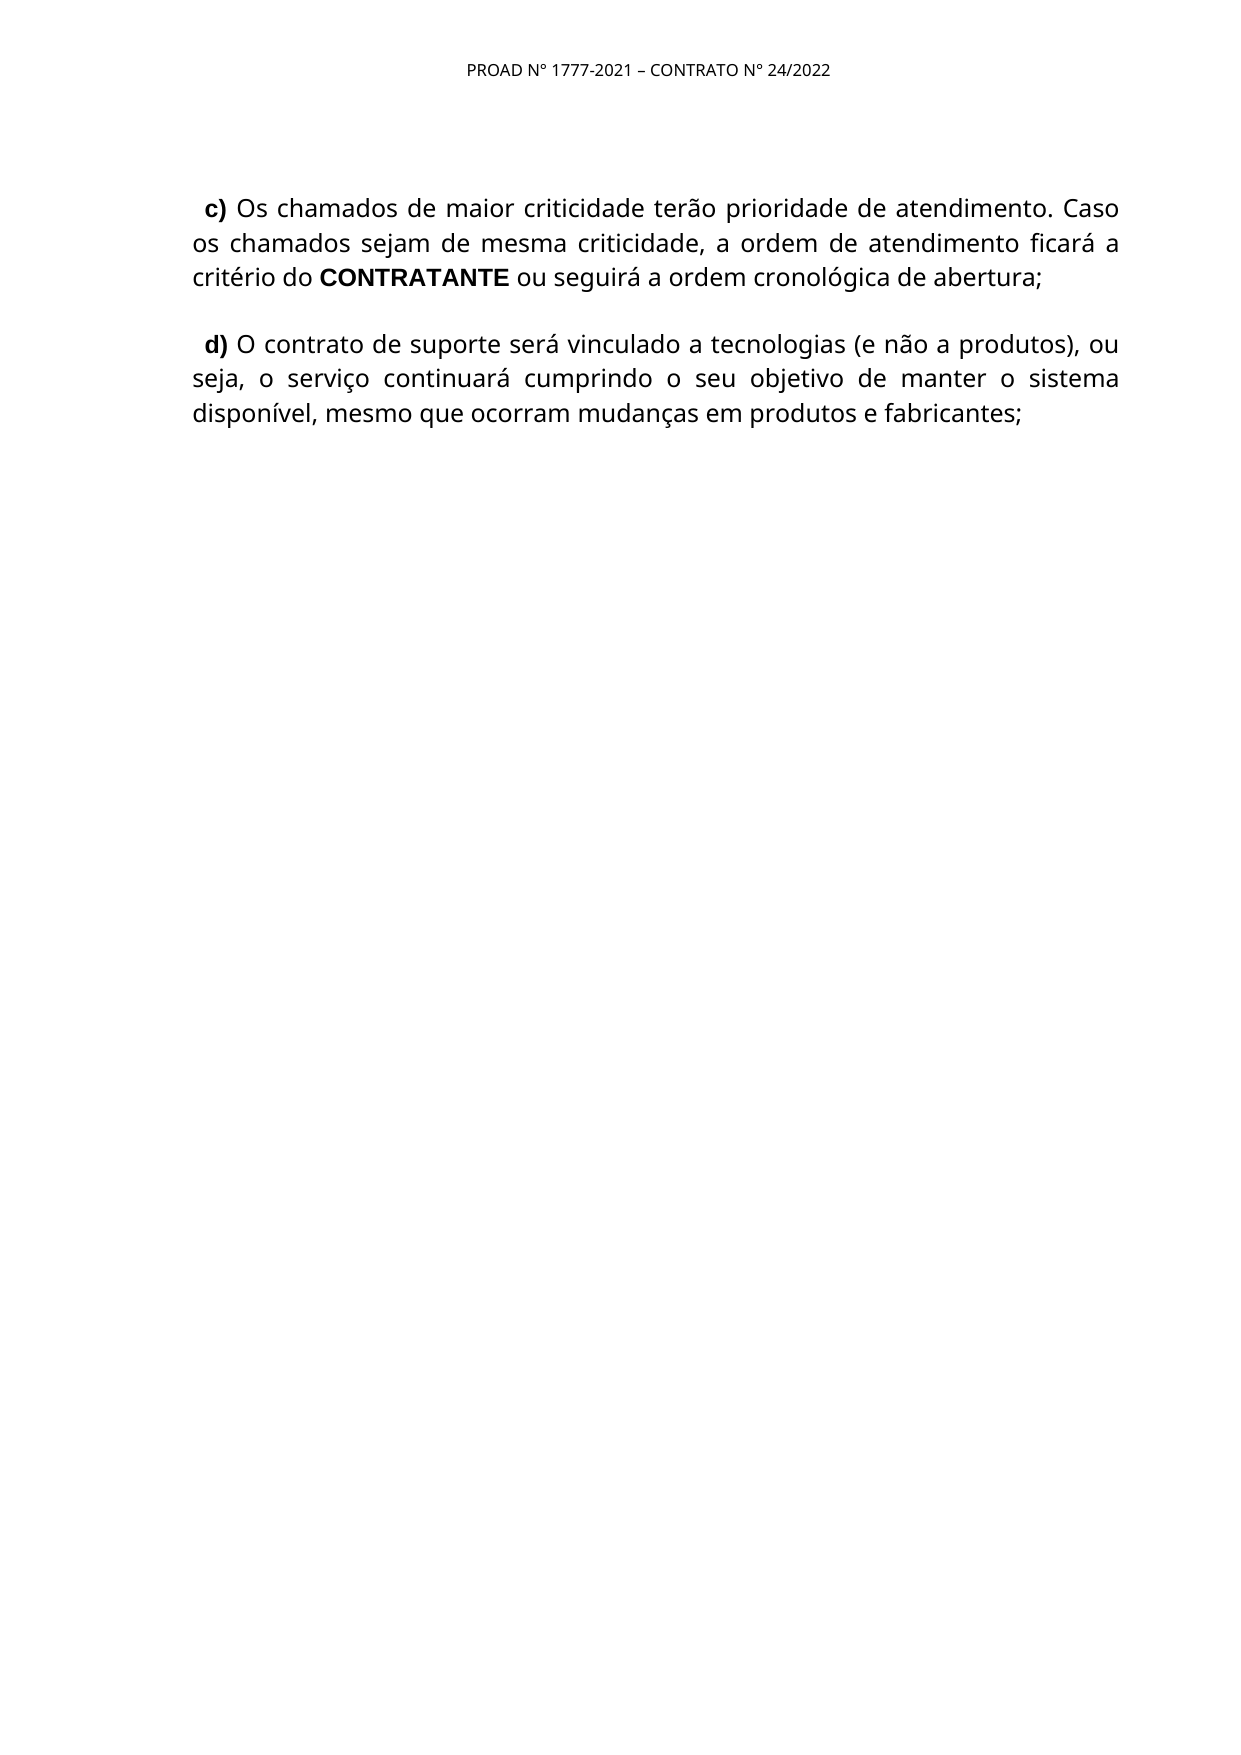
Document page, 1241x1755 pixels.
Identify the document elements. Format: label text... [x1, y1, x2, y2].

list O contrato de suporte será vinculado a tecnologias (e não a produtos), ou seja, o serviço continuará cumprindo o seu objetivo de manter o sistema disponível, mesmo que ocorram mudanças em produtos e fabricantes; [162, 327, 1121, 429]
list Os chamados de maior criticidade terão prioridade de atendimento. Caso os chamados sejam de mesma criticidade, a ordem de atendimento ficará a critério do CONTRATANTE ou seguirá a ordem cronológica de abertura; [162, 191, 1120, 293]
